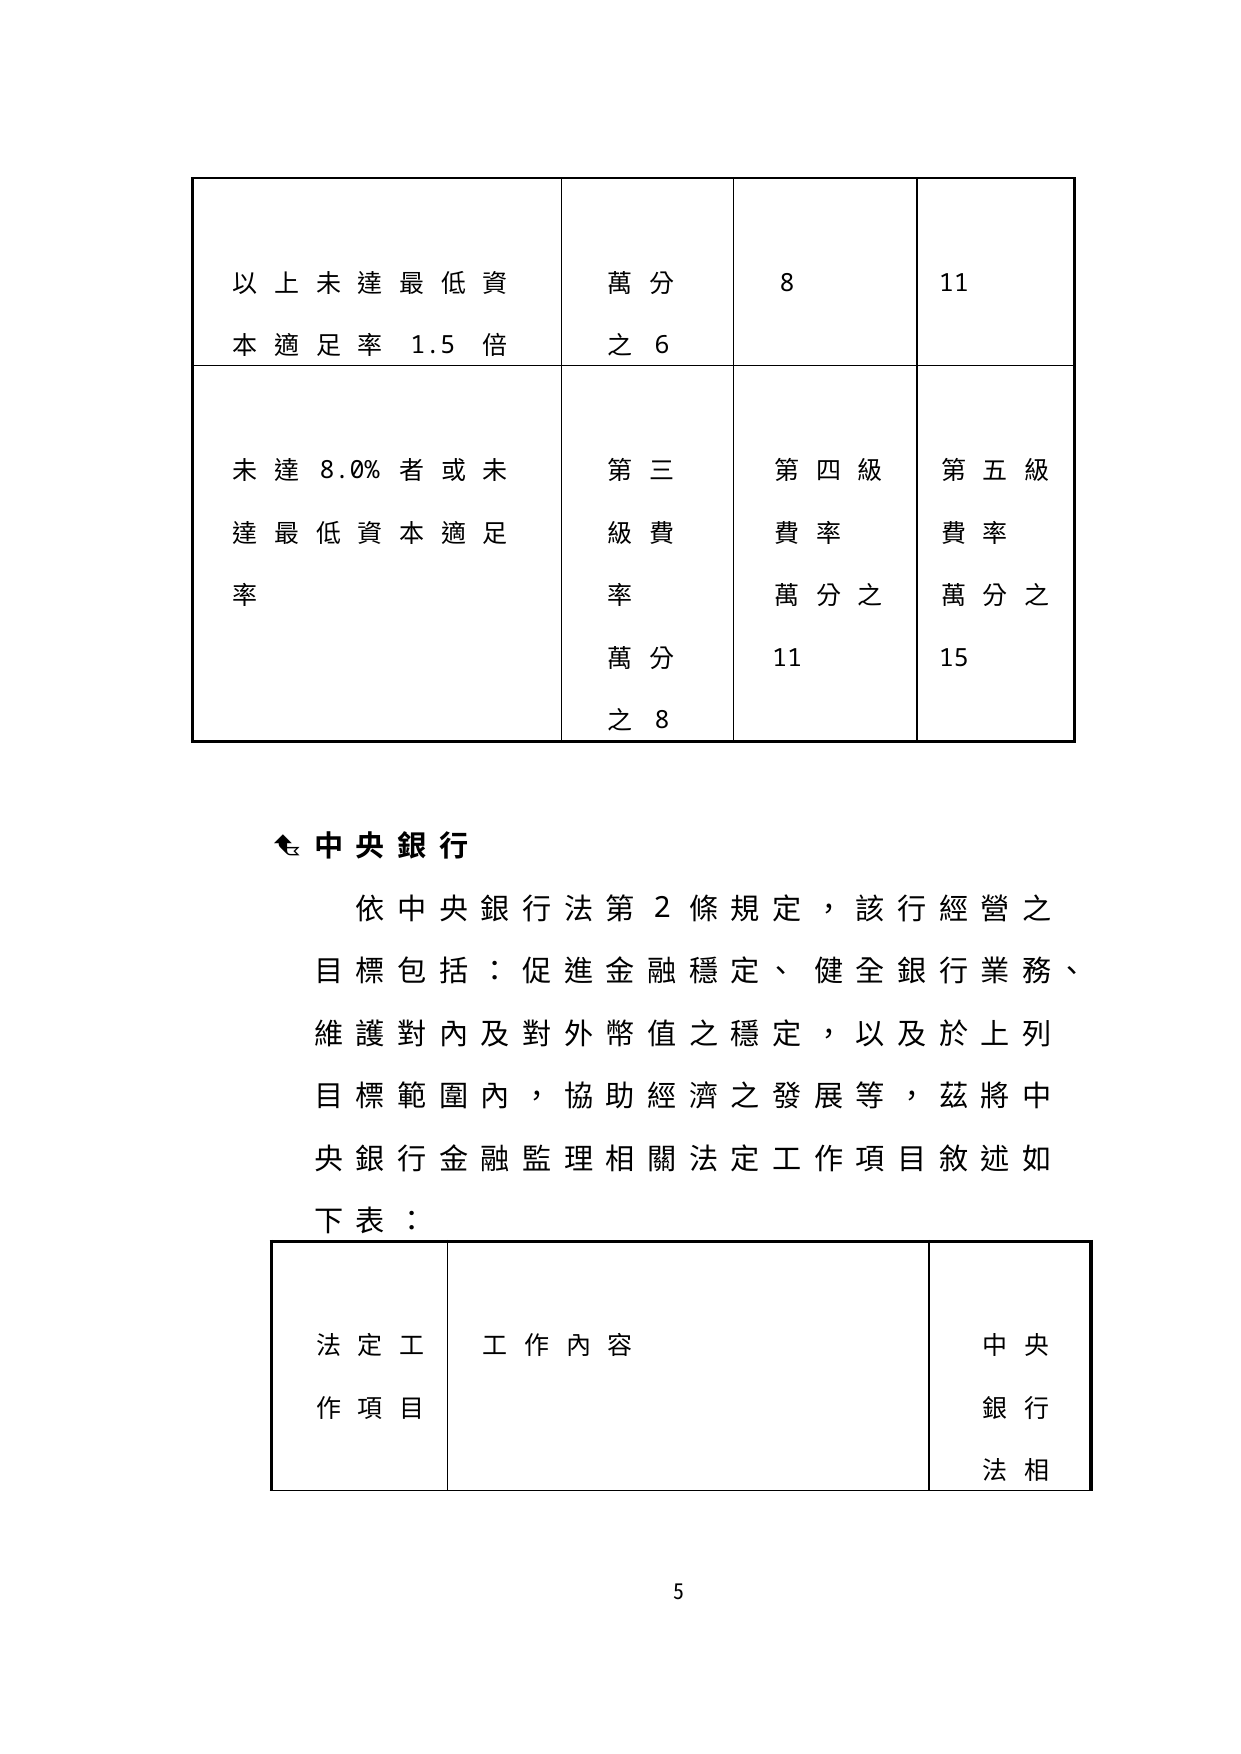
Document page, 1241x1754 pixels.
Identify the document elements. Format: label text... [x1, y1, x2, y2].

table_cell 8 [734, 179, 916, 365]
table_header 法定工作項目 [273, 1243, 447, 1490]
table_cell 以上未達最低資本適足率1.5倍 [194, 179, 561, 365]
table_cell 11 [918, 179, 1073, 365]
table_cell 萬分之6 [562, 179, 733, 365]
text 依中央銀行法第2條規定，該行經營之目標包括：促進金融穩定、健全銀行業務、維護對內及對外幣值之穩定，以及於上列目標範圍內，協助經濟之發展等，茲將中央銀行金融監理相關法定工作項目敘述如下表： [271, 865, 1058, 1240]
table_cell 第五級費率 萬分之15 [918, 366, 1073, 740]
table_header 中央銀行法相 [930, 1243, 1089, 1490]
table_cell 未達8.0%者或未達最低資本適足率 [194, 366, 561, 740]
text 中央銀行 [242, 802, 1058, 865]
table_cell 第四級費率 萬分之11 [734, 366, 916, 740]
table_cell 第三級費率 萬分之8 [562, 366, 733, 740]
table_header 工作內容 [448, 1243, 928, 1490]
